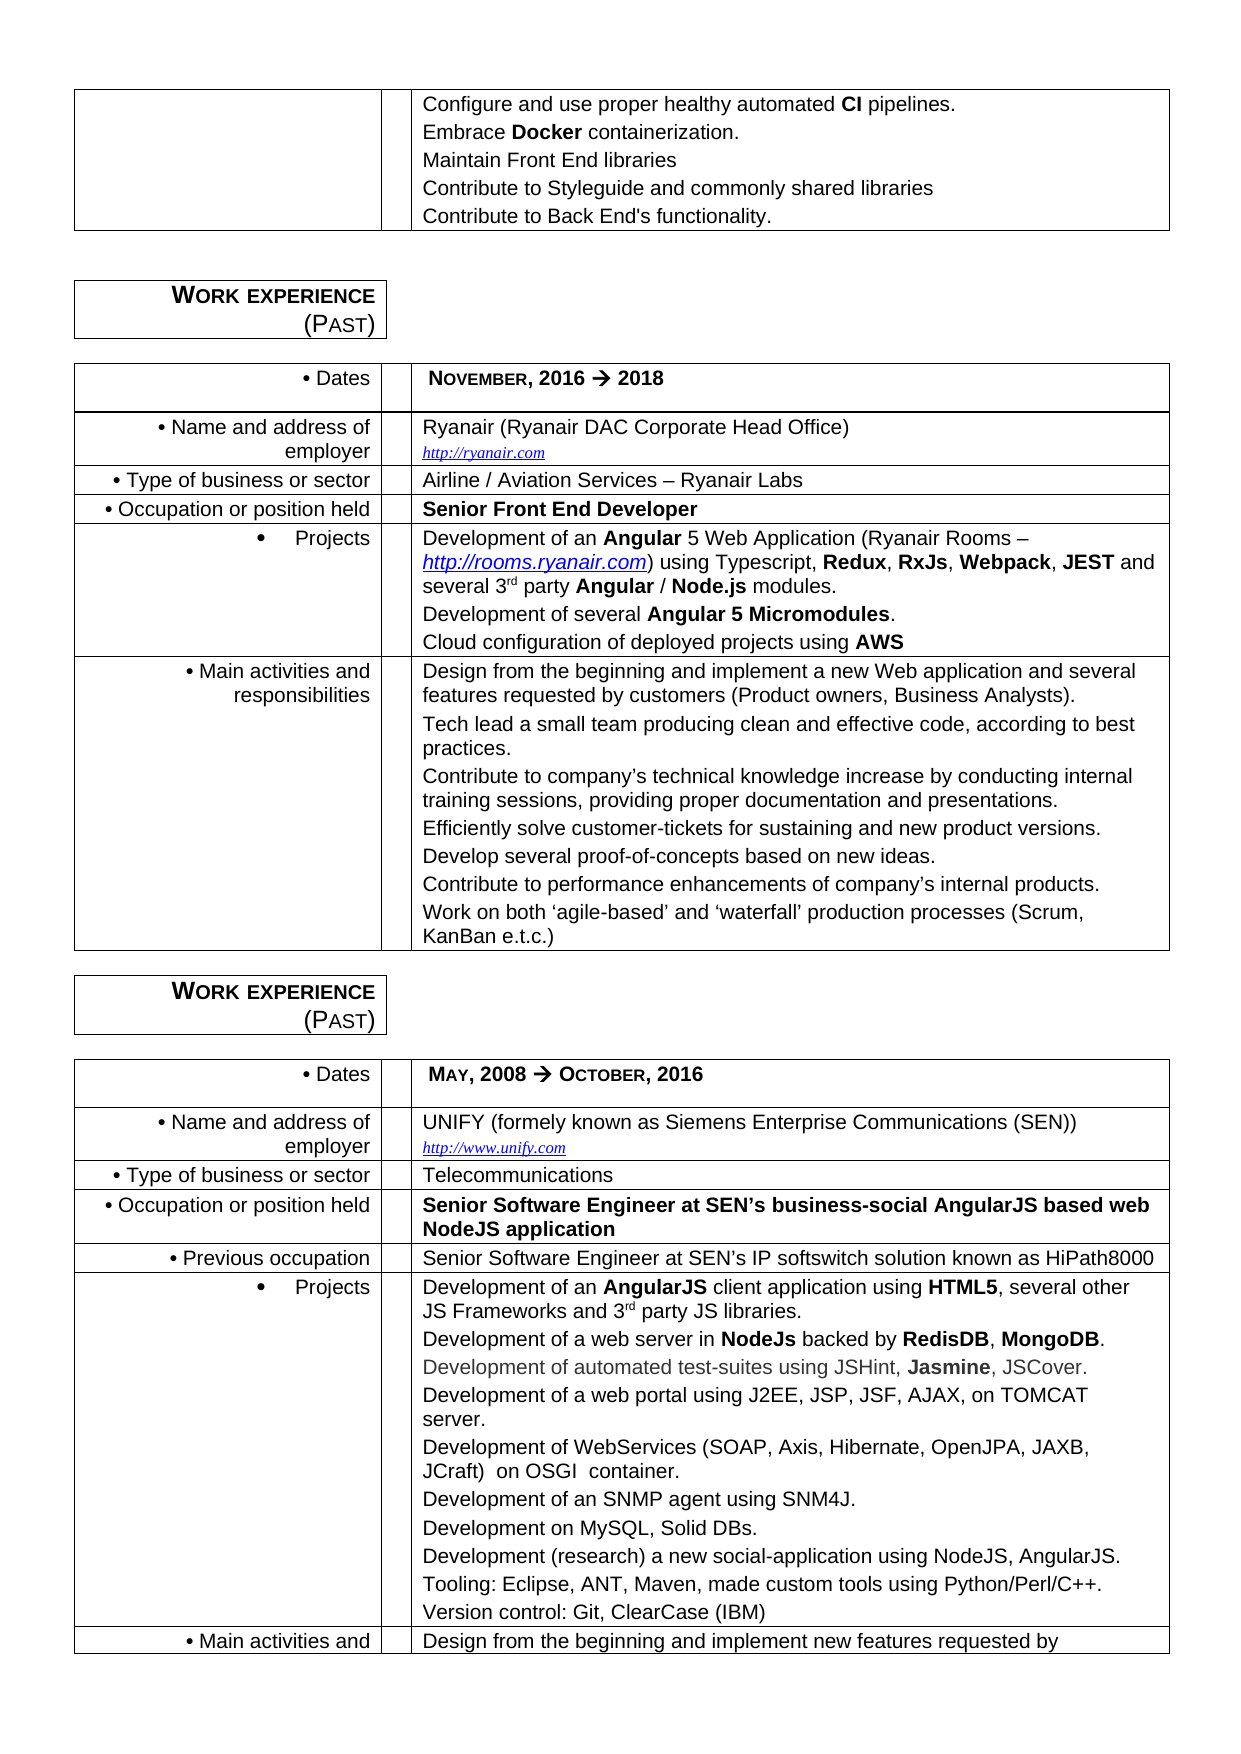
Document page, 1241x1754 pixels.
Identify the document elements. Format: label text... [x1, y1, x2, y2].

table_cell [382, 1627, 411, 1653]
table_cell [382, 1108, 411, 1160]
table_cell [382, 466, 411, 494]
table_cell [382, 495, 411, 523]
table_cell Configure and use proper healthy automated CI pipelines. Embrace Docker containerization. Maintain Front End libraries Contribute to Styleguide and commonly shared libraries Contribute to Back End's functionality. [412, 90, 1169, 230]
table_cell Senior Front End Developer [412, 495, 1169, 523]
table_cell Airline / Aviation Services – Ryanair Labs [412, 466, 1169, 494]
table_cell [382, 1190, 411, 1242]
table_cell • Main activities and responsibilities [75, 657, 381, 950]
table_header May, 2008  October, 2016 [412, 1060, 1169, 1107]
table_cell [382, 1244, 411, 1272]
table_cell Ryanair (Ryanair DAC Corporate Head Office) http://ryanair.com [412, 413, 1169, 464]
table_cell • Main activities and [75, 1627, 381, 1653]
table_cell Design from the beginning and implement a new Web application and several features requested by customers (Product owners, Business Analysts). Tech lead a small team producing clean and effective code, according to best practices. Contribute to company’s technical knowledge increase by conducting internal training sessions, providing proper documentation and presentations. Efficiently solve customer-tickets for sustaining and new product versions. Develop several proof-of-concepts based on new ideas. Contribute to performance enhancements of company’s internal products. Work on both ‘agile-based’ and ‘waterfall’ production processes (Scrum, KanBan e.t.c.) [412, 657, 1169, 950]
table_header • Dates [75, 1060, 381, 1107]
table_cell • Name and address of employer [75, 1108, 381, 1160]
table_cell • Previous occupation [75, 1244, 381, 1272]
table_header Work experience (Past) [75, 976, 386, 1033]
table_cell Design from the beginning and implement new features requested by [412, 1627, 1169, 1653]
table_cell Projects [75, 524, 381, 656]
table_cell Development of an AngularJS client application using HTML5, several other JS Frameworks and 3rd party JS libraries. Development of a web server in NodeJs backed by RedisDB, MongoDB. Development of automated test-suites using JSHint, Jasmine, JSCover. Development of a web portal using J2EE, JSP, JSF, AJAX, on TOMCAT server. Development of WebServices (SOAP, Axis, Hibernate, OpenJPA, JAXB, JCraft) on OSGI container. Development of an SNMP agent using SNM4J. Development on MySQL, Solid DBs. Development (research) a new social-application using NodeJS, AngularJS. Tooling: Eclipse, ANT, Maven, made custom tools using Python/Perl/C++. Version control: Git, ClearCase (IBM) [412, 1273, 1169, 1626]
table_cell • Type of business or sector [75, 466, 381, 494]
table_cell Development of an Angular 5 Web Application (Ryanair Rooms – http://rooms.ryanair.com) using Typescript, Redux, RxJs, Webpack, JEST and several 3rd party Angular / Node.js modules. Development of several Angular 5 Micromodules. Cloud configuration of deployed projects using AWS [412, 524, 1169, 656]
table_cell Senior Software Engineer at SEN’s business-social AngularJS based web NodeJS application [412, 1190, 1169, 1242]
table_cell • Name and address of employer [75, 413, 381, 464]
table_cell UNIFY (formely known as Siemens Enterprise Communications (SEN)) http://www.unify.com [412, 1108, 1169, 1160]
table_header • Dates [75, 364, 381, 411]
table_cell Projects [75, 1273, 381, 1626]
table_cell [75, 90, 381, 230]
table_cell • Occupation or position held [75, 495, 381, 523]
table_header Work experience (Past) [75, 281, 386, 338]
table_cell Senior Software Engineer at SEN’s IP softswitch solution known as HiPath8000 [412, 1244, 1169, 1272]
table_header [382, 364, 411, 411]
table_cell • Type of business or sector [75, 1161, 381, 1189]
table_cell [382, 657, 411, 950]
table_cell [382, 413, 411, 464]
table_cell [382, 524, 411, 656]
table_header [382, 1060, 411, 1107]
table_header November, 2016  2018 [412, 364, 1169, 411]
table_cell • Occupation or position held [75, 1190, 381, 1242]
table_cell [382, 1161, 411, 1189]
table_cell [382, 1273, 411, 1626]
table_cell Telecommunications [412, 1161, 1169, 1189]
table_cell [382, 90, 411, 230]
